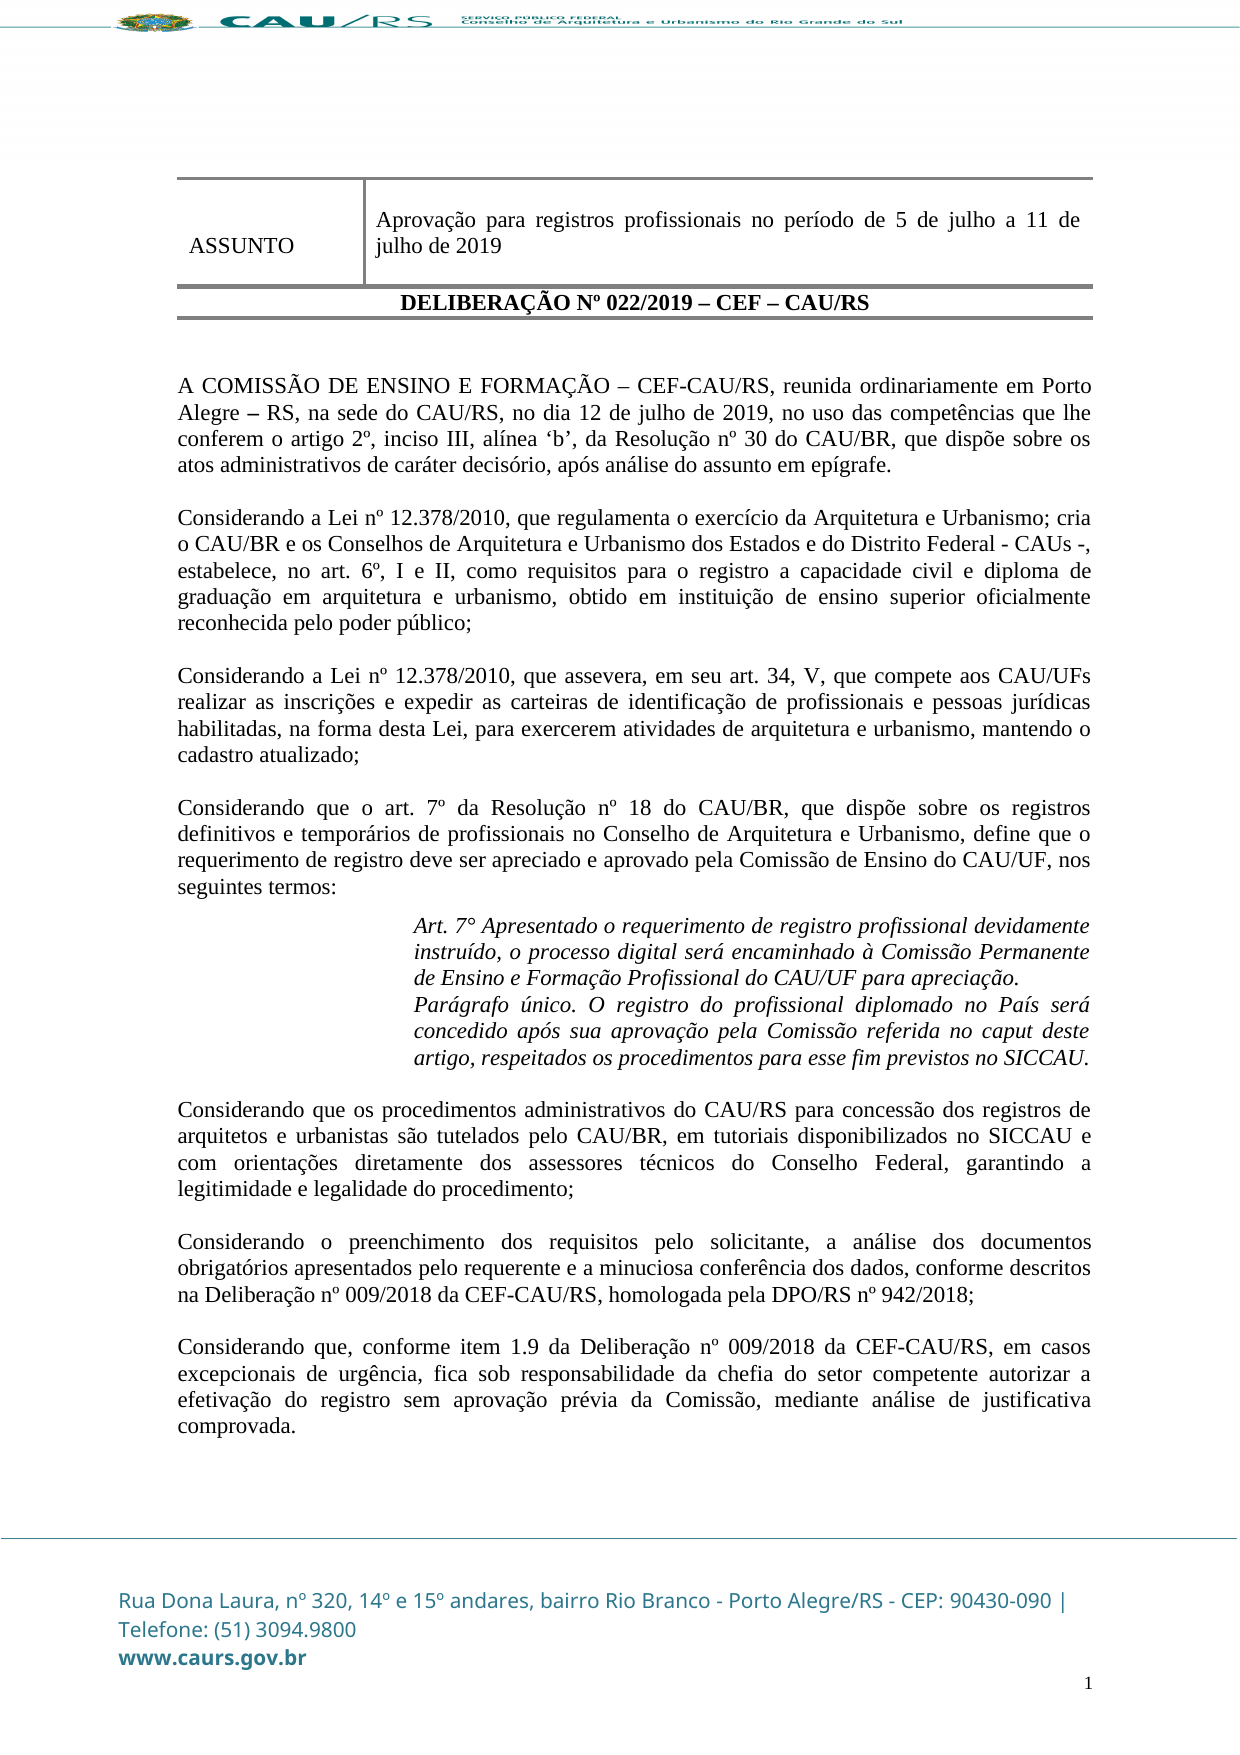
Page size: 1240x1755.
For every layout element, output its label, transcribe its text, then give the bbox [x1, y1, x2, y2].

text Parágrafo único. O registro do profissional diplomado no País será concedido após sua aprovação pela Comissão referida no caput deste artigo, respeitados os procedimentos para esse fim previstos no SICCAU. [413, 991, 1093, 1070]
text A COMISSÃO DE ENSINO E FORMAÇÃO – CEF-CAU/RS, reunida ordinariamente em Porto Alegre – RS, na sede do CAU/RS, no dia 12 de julho de 2019, no uso das competências que lhe conferem o artigo 2º, inciso III, alínea ‘b’, da Resolução nº 30 do CAU/BR, que dispõe sobre os atos administrativos de caráter decisório, após análise do assunto em epígrafe. [177, 372, 1093, 478]
text Considerando a Lei nº 12.378/2010, que regulamenta o exercício da Arquitetura e Urbanismo; cria o CAU/BR e os Conselhos de Arquitetura e Urbanismo dos Estados e do Distrito Federal - CAUs -, estabelece, no art. 6º, I e II, como requisitos para o registro a capacidade civil e diploma de graduação em arquitetura e urbanismo, obtido em instituição de ensino superior oficialmente reconhecida pelo poder público; [177, 504, 1093, 636]
text Considerando o preenchimento dos requisitos pelo solicitante, a análise dos documentos obrigatórios apresentados pelo requerente e a minuciosa conferência dos dados, conforme descritos na Deliberação nº 009/2018 da CEF-CAU/RS, homologada pela DPO/RS nº 942/2018; [177, 1228, 1093, 1307]
text Considerando que o art. 7º da Resolução nº 18 do CAU/BR, que dispõe sobre os registros definitivos e temporários de profissionais no Conselho de Arquitetura e Urbanismo, define que o requerimento de registro deve ser apreciado e aprovado pela Comissão de Ensino do CAU/UF, nos seguintes termos: [177, 794, 1093, 899]
table_header ASSUNTO [177, 180, 363, 284]
table_header Aprovação para registros profissionais no período de 5 de julho a 11 de julho de 2019 [366, 180, 1093, 284]
table_cell DELIBERAÇÃO Nº 022/2019 – CEF – CAU/RS [177, 289, 1093, 316]
text Considerando a Lei nº 12.378/2010, que assevera, em seu art. 34, V, que compete aos CAU/UFs realizar as inscrições e expedir as carteiras de identificação de profissionais e pessoas jurídicas habilitadas, na forma desta Lei, para exercerem atividades de arquitetura e urbanismo, mantendo o cadastro atualizado; [177, 662, 1093, 767]
text Considerando que, conforme item 1.9 da Deliberação nº 009/2018 da CEF-CAU/RS, em casos excepcionais de urgência, fica sob responsabilidade da chefia do setor competente autorizar a efetivação do registro sem aprovação prévia da Comissão, mediante análise de justificativa comprovada. [177, 1333, 1093, 1439]
text Art. 7° Apresentado o requerimento de registro profissional devidamente instruído, o processo digital será encaminhado à Comissão Permanente de Ensino e Formação Profissional do CAU/UF para apreciação. [413, 912, 1093, 991]
text Considerando que os procedimentos administrativos do CAU/RS para concessão dos registros de arquitetos e urbanistas são tutelados pelo CAU/BR, em tutoriais disponibilizados no SICCAU e com orientações diretamente dos assessores técnicos do Conselho Federal, garantindo a legitimidade e legalidade do procedimento; [177, 1096, 1093, 1202]
